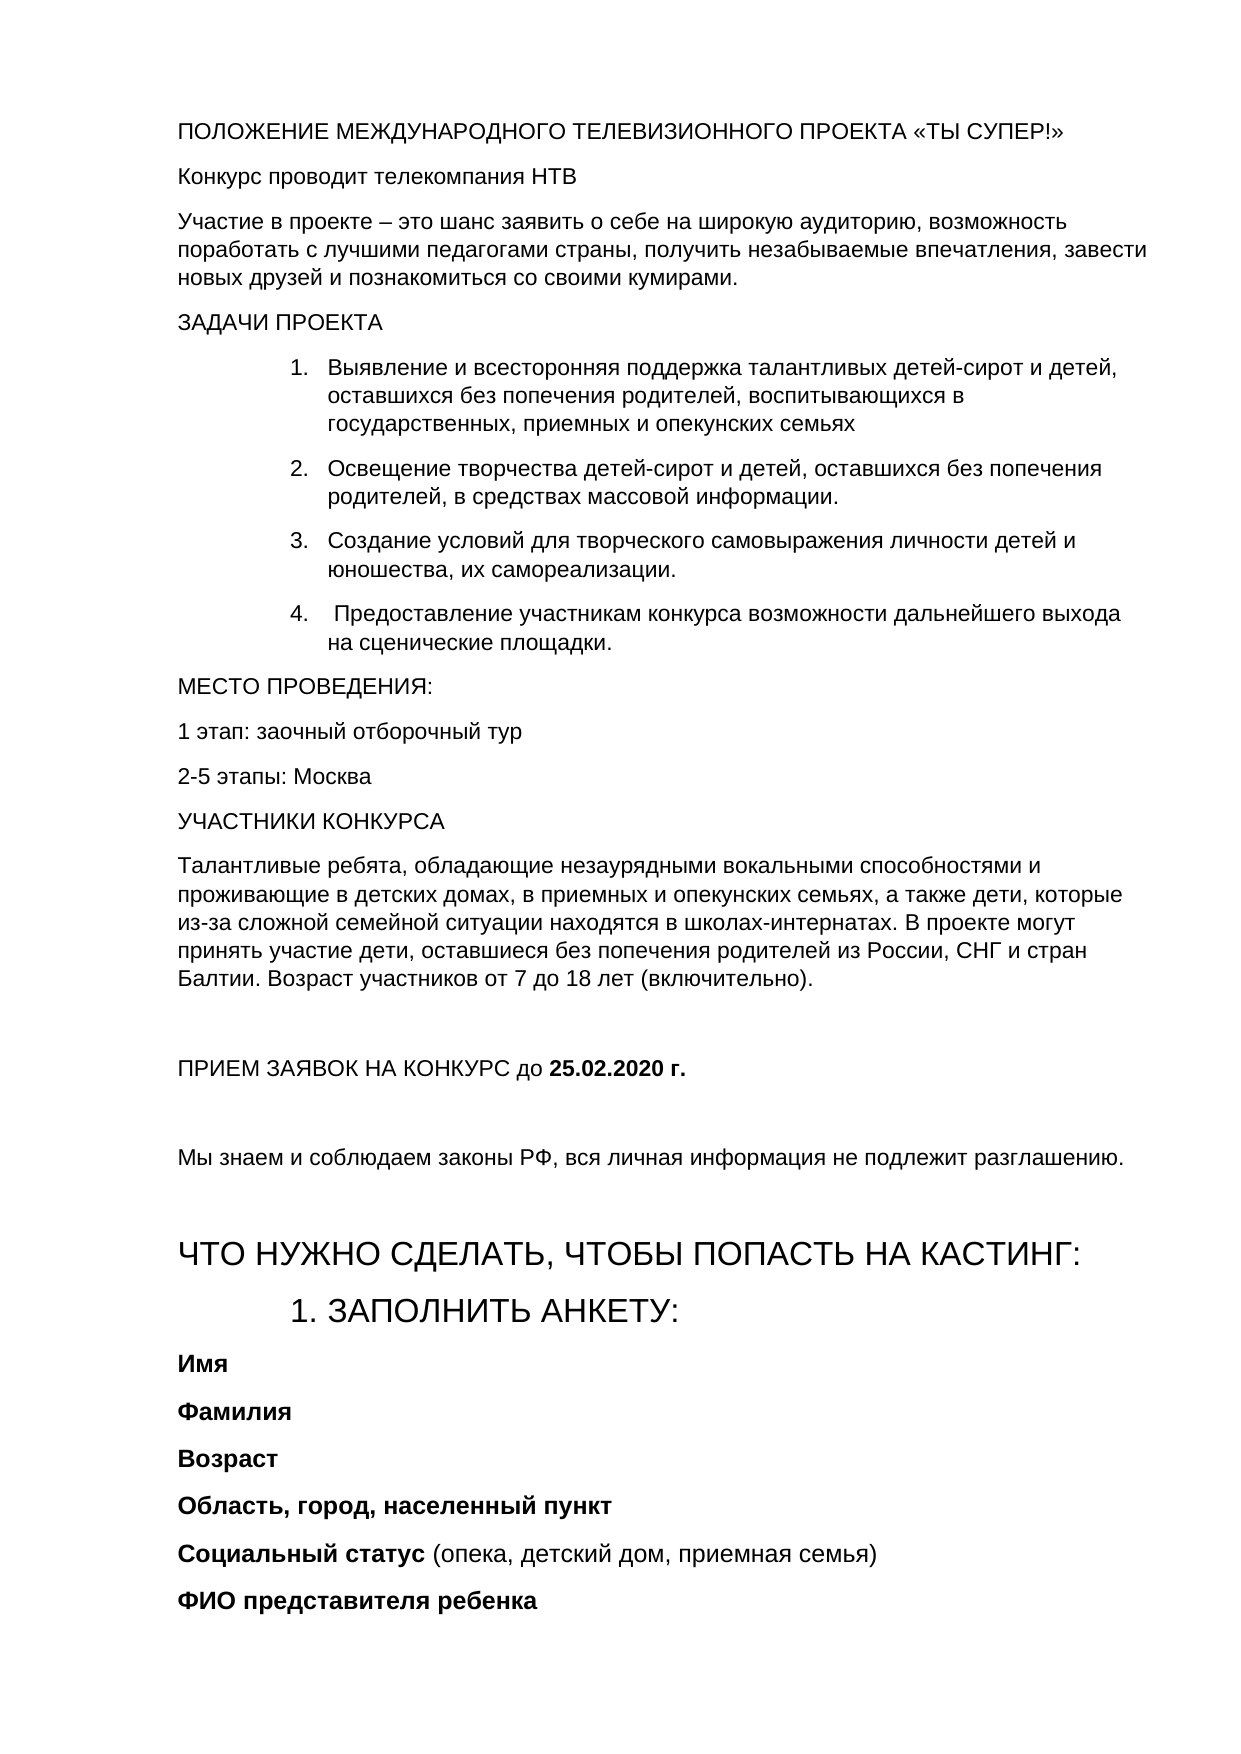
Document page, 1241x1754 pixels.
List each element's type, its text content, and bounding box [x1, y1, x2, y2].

text Талантливые ребята, обладающие незаурядными вокальными способностями и проживающие в детских домах, в приемных и опекунских семьях, а также дети, которые из-за сложной семейной ситуации находятся в школах-интернатах. В проекте могут принять участие дети, оставшиеся без попечения родителей из России, СНГ и стран Балтии. Возраст участников от 7 до 18 лет (включительно). [177, 852, 1152, 991]
text 2-5 этапы: Москва [177, 763, 1152, 789]
text Социальный статус (опека, детский дом, приемная семья) [177, 1539, 1152, 1567]
list ЗАПОЛНИТЬ АНКЕТУ: [290, 1291, 1152, 1330]
text МЕСТО ПРОВЕДЕНИЯ: [177, 673, 1152, 700]
text ФИО представителя ребенка [177, 1586, 1152, 1615]
text ЗАДАЧИ ПРОЕКТА [177, 309, 1152, 335]
list Предоставление участникам конкурса возможности дальнейшего выхода на сценические площадки. [290, 600, 1152, 655]
text Мы знаем и соблюдаем законы РФ, вся личная информация не подлежит разглашению. [177, 1144, 1152, 1171]
list Создание условий для творческого самовыражения личности детей и юношества, их самореализации. [290, 527, 1152, 582]
text Область, город, населенный пункт [177, 1491, 1152, 1520]
text 1 этап: заочный отборочный тур [177, 718, 1152, 744]
text ЧТО НУЖНО СДЕЛАТЬ, ЧТОБЫ ПОПАСТЬ НА КАСТИНГ: [177, 1234, 1152, 1272]
text Участие в проекте – это шанс заявить о себе на широкую аудиторию, возможность поработать с лучшими педагогами страны, получить незабываемые впечатления, завести новых друзей и познакомиться со своими кумирами. [177, 208, 1152, 290]
text ПРИЕМ ЗАЯВОК НА КОНКУРС до 25.02.2020 г. [177, 1054, 1152, 1081]
list Выявление и всесторонняя поддержка талантливых детей-сирот и детей, оставшихся без попечения родителей, воспитывающихся в государственных, приемных и опекунских семьях [290, 353, 1152, 436]
list Освещение творчества детей-сирот и детей, оставшихся без попечения родителей, в средствах массовой информации. [290, 454, 1152, 509]
text УЧАСТНИКИ КОНКУРСА [177, 808, 1152, 834]
text Возраст [177, 1444, 1152, 1473]
text Фамилия [177, 1397, 1152, 1425]
text Конкурс проводит телекомпания НТВ [177, 163, 1152, 189]
text ПОЛОЖЕНИЕ МЕЖДУНАРОДНОГО ТЕЛЕВИЗИОННОГО ПРОЕКТА «ТЫ СУПЕР!» [177, 118, 1152, 144]
text Имя [177, 1349, 1152, 1378]
